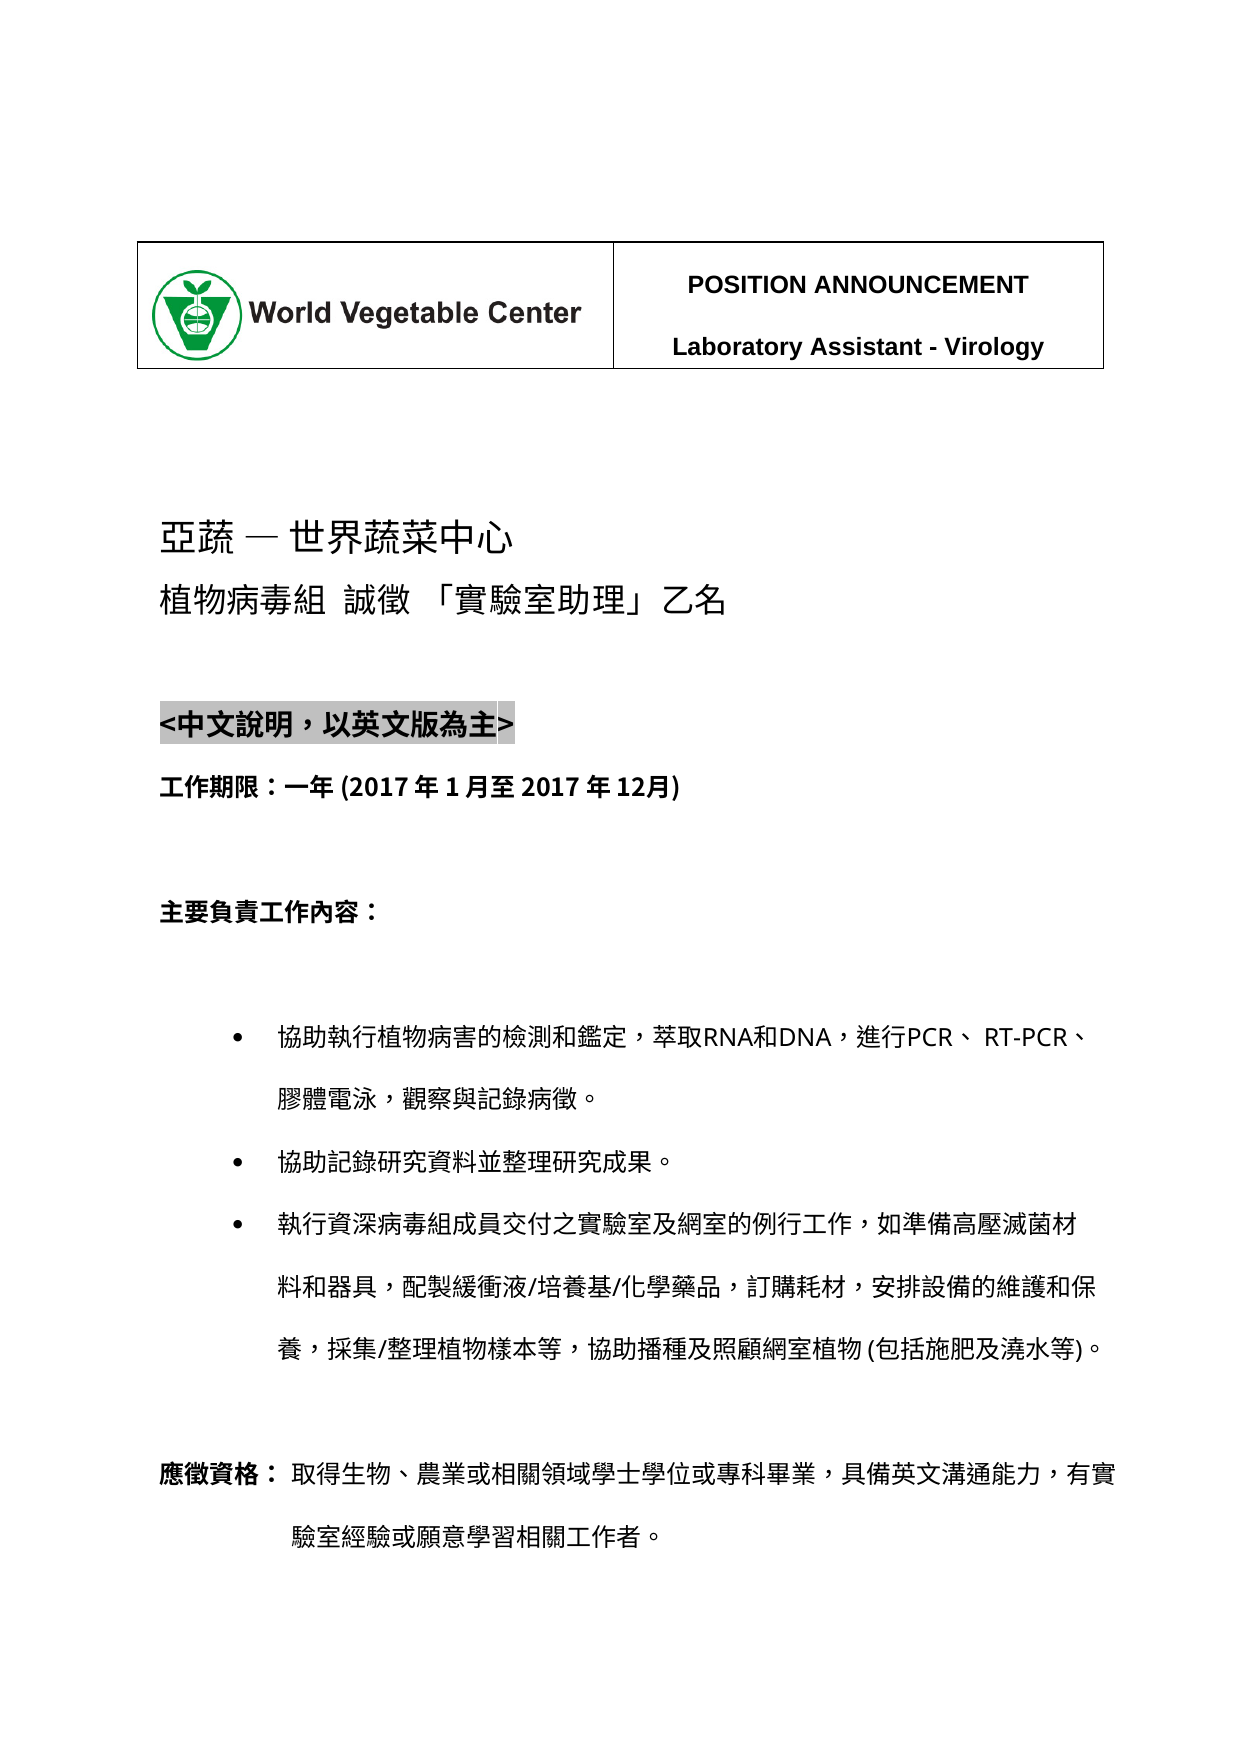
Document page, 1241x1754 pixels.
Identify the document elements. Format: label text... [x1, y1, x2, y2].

table_header [138, 243, 613, 367]
text <中文說明，以英文版為主> [159, 681, 1101, 743]
text 應徵資格： 取得生物、農業或相關領域學士學位或專科畢業，具備英文溝通能力，有實驗室經驗或願意學習相關工作者。 [159, 1431, 1119, 1556]
text 亞蔬 — 世界蔬菜中心 [159, 493, 1081, 556]
text 工作期限：一年 (2017 年 1 月至 2017 年 12月) [159, 743, 1101, 806]
list 執行資深病毒組成員交付之實驗室及網室的例行工作，如準備高壓滅菌材料和器具，配製緩衝液/培養基/化學藥品，訂購耗材，安排設備的維護和保養，採集/整理植物樣本等，協助播種及照顧網室植物 (包括施肥及澆水等)。 [233, 1181, 1101, 1368]
table_header POSITION ANNOUNCEMENT Laboratory Assistant - Virology [614, 243, 1103, 367]
text 植物病毒組 誠徵 「實驗室助理」乙名 [159, 556, 1081, 618]
list 協助執行植物病害的檢測和鑑定，萃取RNA和DNA，進行PCR、 RT-PCR、膠體電泳，觀察與記錄病徵。 [233, 993, 1101, 1118]
text 主要負責工作內容： [159, 868, 1101, 931]
list 協助記錄研究資料並整理研究成果。 [233, 1118, 1101, 1181]
